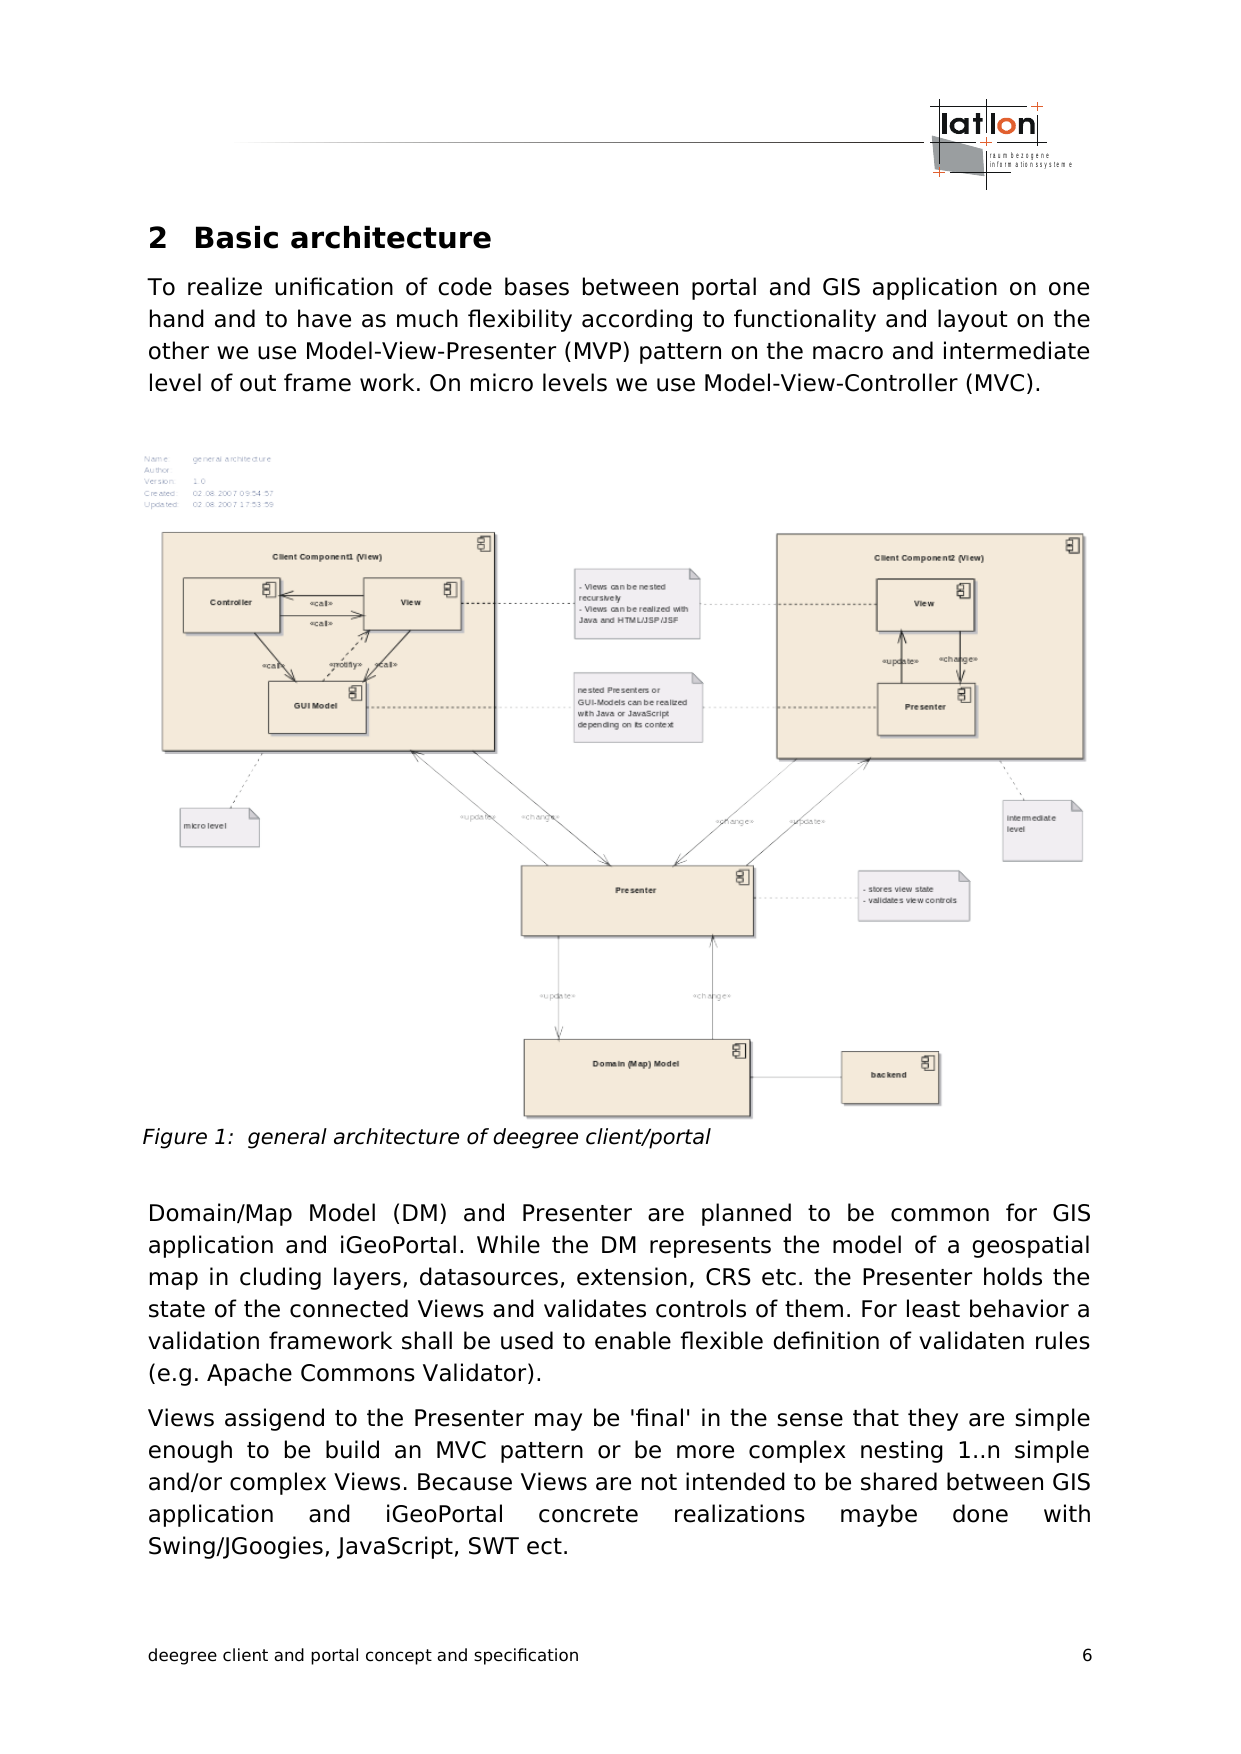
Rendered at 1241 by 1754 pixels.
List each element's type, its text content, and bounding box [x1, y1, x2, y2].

text Domain/Map Model (DM) and Presenter are planned to be common for GIS application and iGeoPortal. While the DM represents the model of a geospatial map in cluding layers, datasources, extension, CRS etc. the Presenter holds the state of the connected Views and validates controls of them. For least behavior a validation framework shall be used to enable flexible definition of validaten rules (e.g. Apache Commons Validator). [148, 1200, 1092, 1387]
subtitle Basic architecture [148, 221, 1092, 256]
text Views assigend to the Presenter may be 'final' in the sense that they are simple enough to be build an MVC pattern or be more complex nesting 1..n simple and/or complex Views. Because Views are not intended to be shared between GIS application and iGeoPortal concrete realizations maybe done with Swing/JGoogies, JavaScript, SWT ect. [148, 1405, 1092, 1560]
text To realize unification of code bases between portal and GIS application on one hand and to have as much flexibility according to functionality and layout on the other we use Model-View-Presenter (MVP) pattern on the macro and intermediate level of out frame work. On micro levels we use Model-View-Controller (MVC). [148, 274, 1092, 397]
text Figure 1: general architecture of deegree client/portal [142, 454, 1098, 1149]
